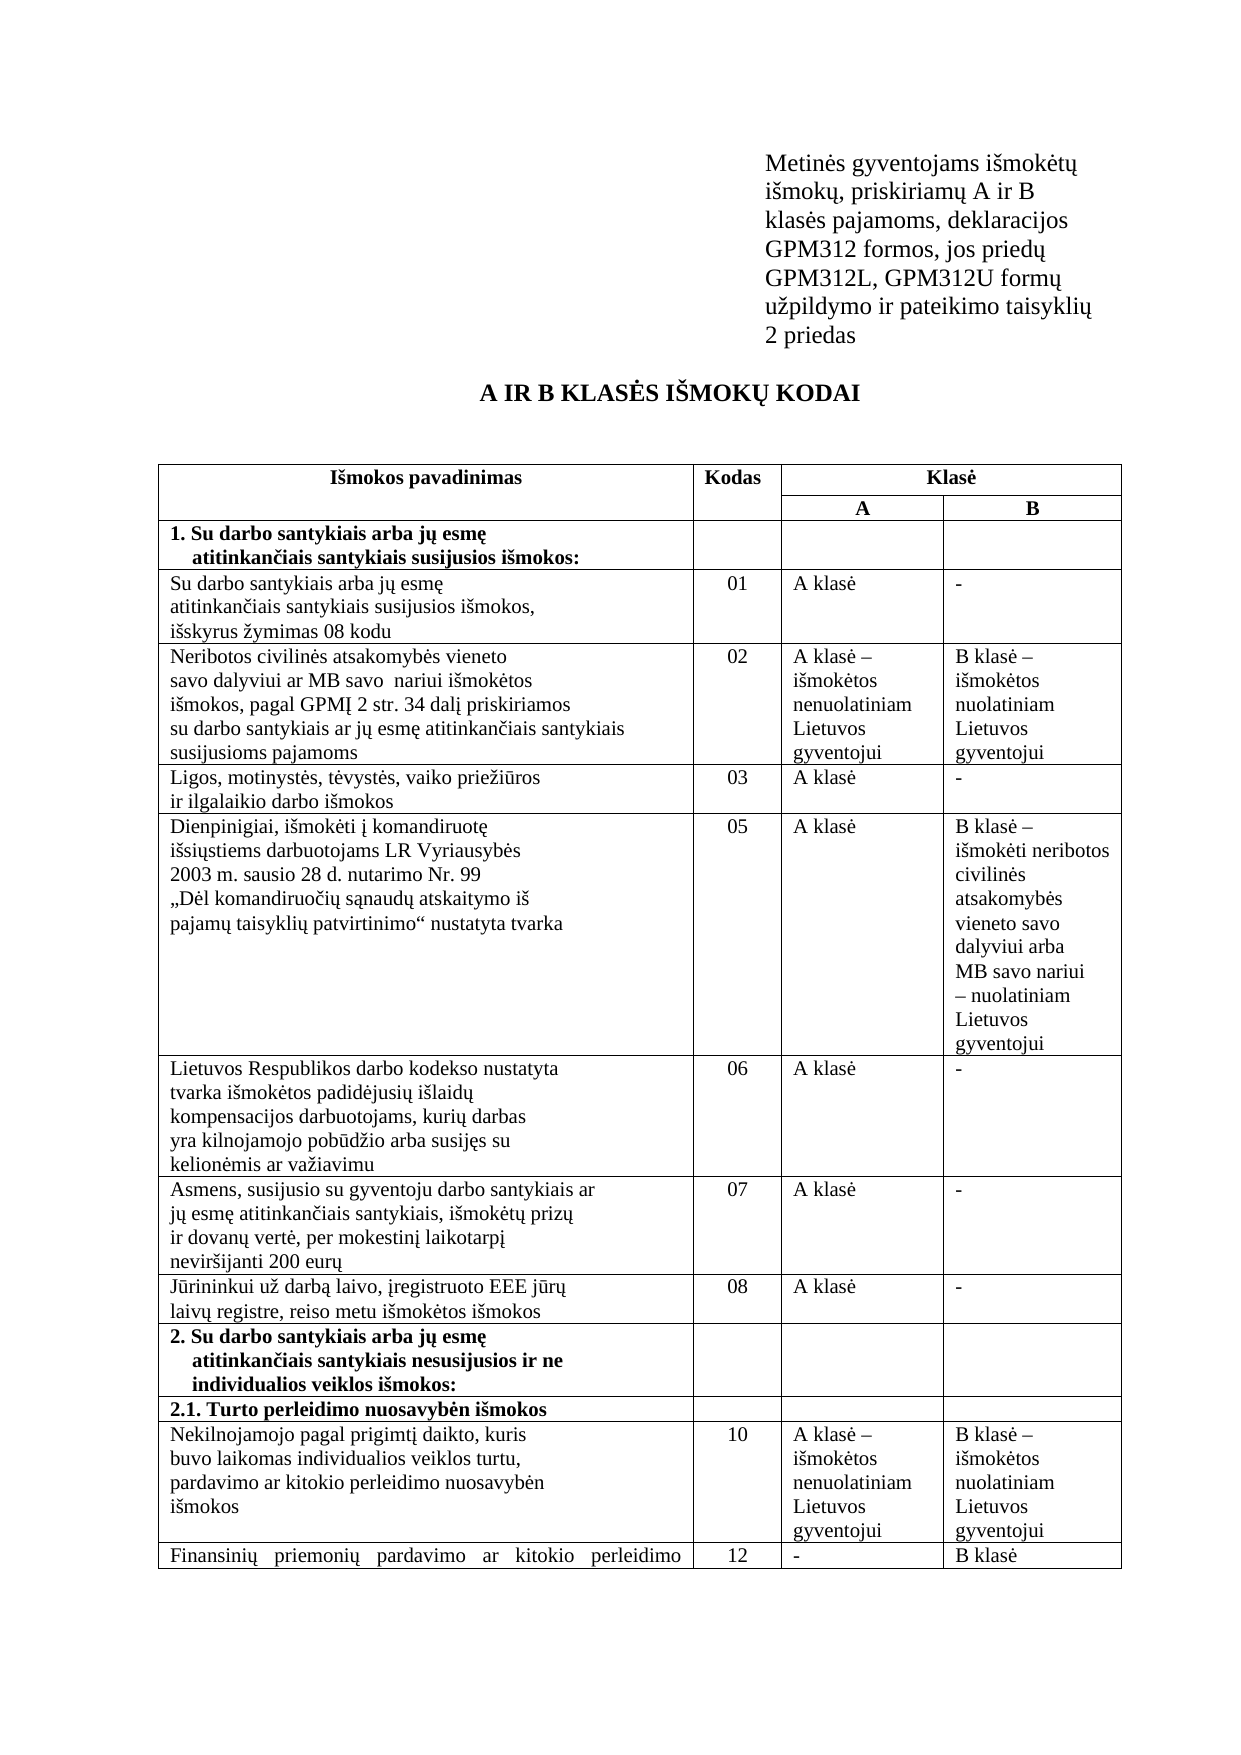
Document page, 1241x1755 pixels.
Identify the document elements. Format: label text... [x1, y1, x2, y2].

table_cell - [944, 1056, 1121, 1176]
table_cell Ligos, motinystės, tėvystės, vaiko priežiūros ir ilgalaikio darbo išmokos [159, 765, 693, 813]
table_cell 10 [694, 1422, 781, 1542]
table_cell A [782, 496, 943, 520]
table_cell Asmens, susijusio su gyventoju darbo santykiais ar jų esmę atitinkančiais santykiais, išmokėtų prizų ir dovanų vertė, per mokestinį laikotarpį neviršijanti 200 eurų [159, 1177, 693, 1273]
table_cell A klasė [782, 814, 943, 1055]
text 2 priedas [765, 320, 1181, 349]
text A IR B KLASĖS IŠMOKŲ KODAI [158, 378, 1181, 406]
table_cell A klasė [782, 1056, 943, 1176]
table_header Klasė [782, 465, 1121, 495]
table_cell 08 [694, 1275, 781, 1323]
table_cell B klasė – išmokėtos nuolatiniam Lietuvos gyventojui [944, 644, 1121, 764]
table_cell A klasė [782, 1275, 943, 1323]
table_cell Su darbo santykiais arba jų esmę atitinkančiais santykiais susijusios išmokos, išskyrus žymimas 08 kodu [159, 570, 693, 643]
table_cell A klasė – išmokėtos nenuolatiniam Lietuvos gyventojui [782, 644, 943, 764]
text Metinės gyventojams išmokėtų [646, 148, 1181, 176]
table_cell B klasė – išmokėti neribotos civilinės atsakomybės vieneto savo dalyviui arba MB savo nariui – nuolatiniam Lietuvos gyventojui [944, 814, 1121, 1055]
table_cell 03 [694, 765, 781, 813]
text GPM312L, GPM312U formų [646, 263, 1181, 291]
table_cell Jūrininkui už darbą laivo, įregistruoto EEE jūrų laivų registre, reiso metu išmokėtos išmokos [159, 1275, 693, 1323]
table_cell 05 [694, 814, 781, 1055]
table_cell - [944, 1275, 1121, 1323]
table_cell A klasė – išmokėtos nenuolatiniam Lietuvos gyventojui [782, 1422, 943, 1542]
table_header Išmokos pavadinimas [159, 465, 693, 520]
table_header Kodas [694, 465, 781, 520]
text klasės pajamoms, deklaracijos [646, 205, 1181, 234]
table_cell [694, 1397, 781, 1421]
table_cell [944, 1324, 1121, 1396]
table_cell A klasė [782, 1177, 943, 1273]
table_cell B [944, 496, 1121, 520]
table_cell Dienpinigiai, išmokėti į komandiruotę išsiųstiems darbuotojams LR Vyriausybės 2003 m. sausio 28 d. nutarimo Nr. 99 „Dėl komandiruočių sąnaudų atskaitymo iš pajamų taisyklių patvirtinimo“ nustatyta tvarka [159, 814, 693, 1055]
table_cell [694, 521, 781, 569]
text užpildymo ir pateikimo taisyklių [646, 291, 1181, 320]
table_cell [782, 1324, 943, 1396]
table_cell A klasė [782, 765, 943, 813]
table_cell [944, 1397, 1121, 1421]
table_cell - [944, 765, 1121, 813]
table_cell Lietuvos Respublikos darbo kodekso nustatyta tvarka išmokėtos padidėjusių išlaidų kompensacijos darbuotojams, kurių darbas yra kilnojamojo pobūdžio arba susijęs su kelionėmis ar važiavimu [159, 1056, 693, 1176]
table_cell 2. Su darbo santykiais arba jų esmę atitinkančiais santykiais nesusijusios ir ne individualios veiklos išmokos: [159, 1324, 693, 1396]
table_cell 1. Su darbo santykiais arba jų esmę atitinkančiais santykiais susijusios išmokos: [159, 521, 693, 569]
table_cell Finansinių priemonių pardavimo ar kitokio perleidimo [159, 1543, 693, 1567]
table_cell A klasė [782, 570, 943, 643]
table_cell 07 [694, 1177, 781, 1273]
table_cell Nekilnojamojo pagal prigimtį daikto, kuris buvo laikomas individualios veiklos turtu, pardavimo ar kitokio perleidimo nuosavybėn išmokos [159, 1422, 693, 1542]
table_cell 2.1. Turto perleidimo nuosavybėn išmokos [159, 1397, 693, 1421]
text išmokų, priskiriamų A ir B [646, 176, 1181, 205]
table_cell 02 [694, 644, 781, 764]
table_cell 06 [694, 1056, 781, 1176]
table_cell [944, 521, 1121, 569]
table_cell B klasė – išmokėtos nuolatiniam Lietuvos gyventojui [944, 1422, 1121, 1542]
table_cell [782, 521, 943, 569]
table_cell [782, 1397, 943, 1421]
text GPM312 formos, jos priedų [646, 234, 1181, 263]
table_cell 01 [694, 570, 781, 643]
table_cell Neribotos civilinės atsakomybės vieneto savo dalyviui ar MB savo nariui išmokėtos išmokos, pagal GPMĮ 2 str. 34 dalį priskiriamos su darbo santykiais ar jų esmę atitinkančiais santykiais susijusioms pajamoms [159, 644, 693, 764]
table_cell 12 [694, 1543, 781, 1567]
table_cell B klasė [944, 1543, 1121, 1567]
table_cell - [782, 1543, 943, 1567]
table_cell [694, 1324, 781, 1396]
table_cell - [944, 1177, 1121, 1273]
table_cell - [944, 570, 1121, 643]
